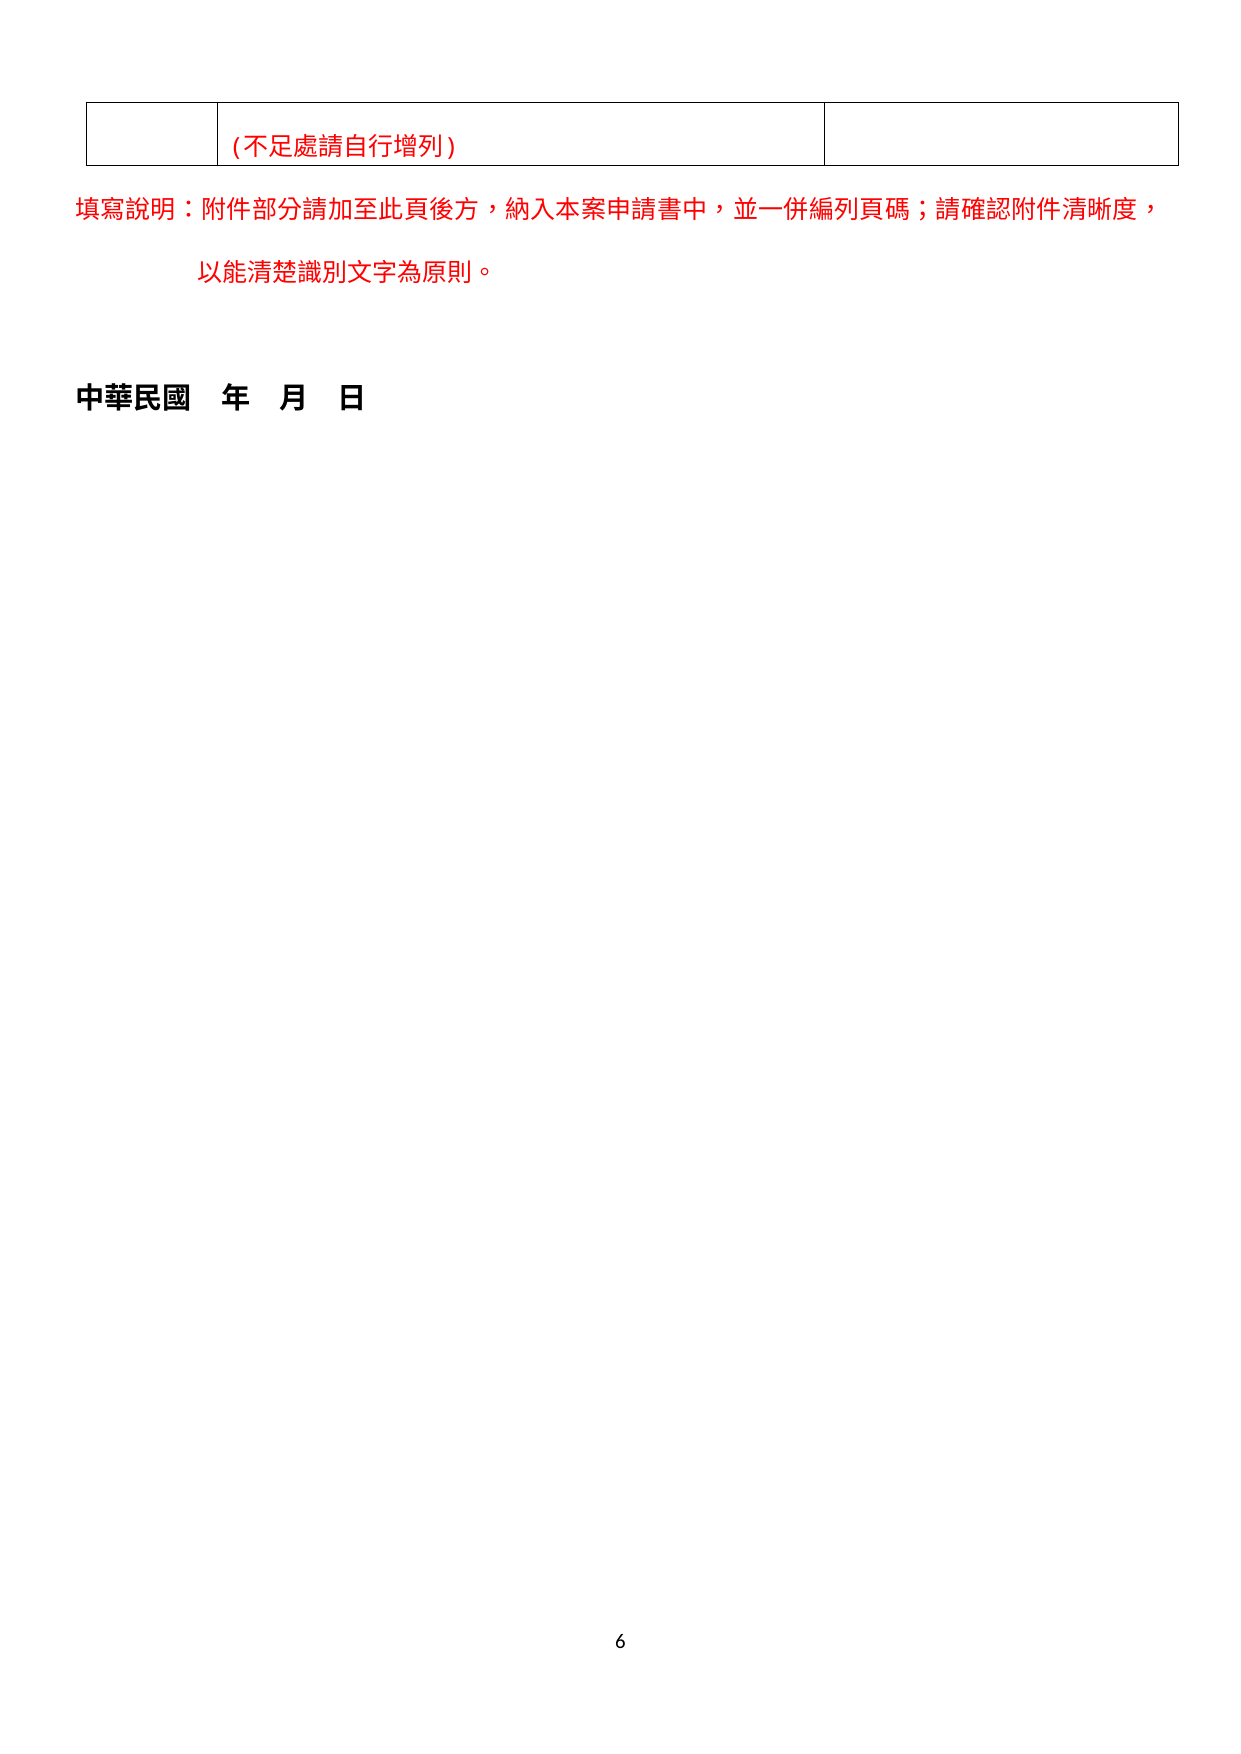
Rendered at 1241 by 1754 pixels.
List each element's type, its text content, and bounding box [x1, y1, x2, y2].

text 中華民國 年 月 日 [75, 354, 1165, 416]
table_cell (不足處請自行增列) [218, 103, 824, 165]
table_cell [87, 103, 217, 165]
table_cell [825, 103, 1178, 165]
text 填寫說明：附件部分請加至此頁後方，納入本案申請書中，並一併編列頁碼；請確認附件清晰度，以能清楚識別文字為原則。 [75, 166, 1165, 291]
